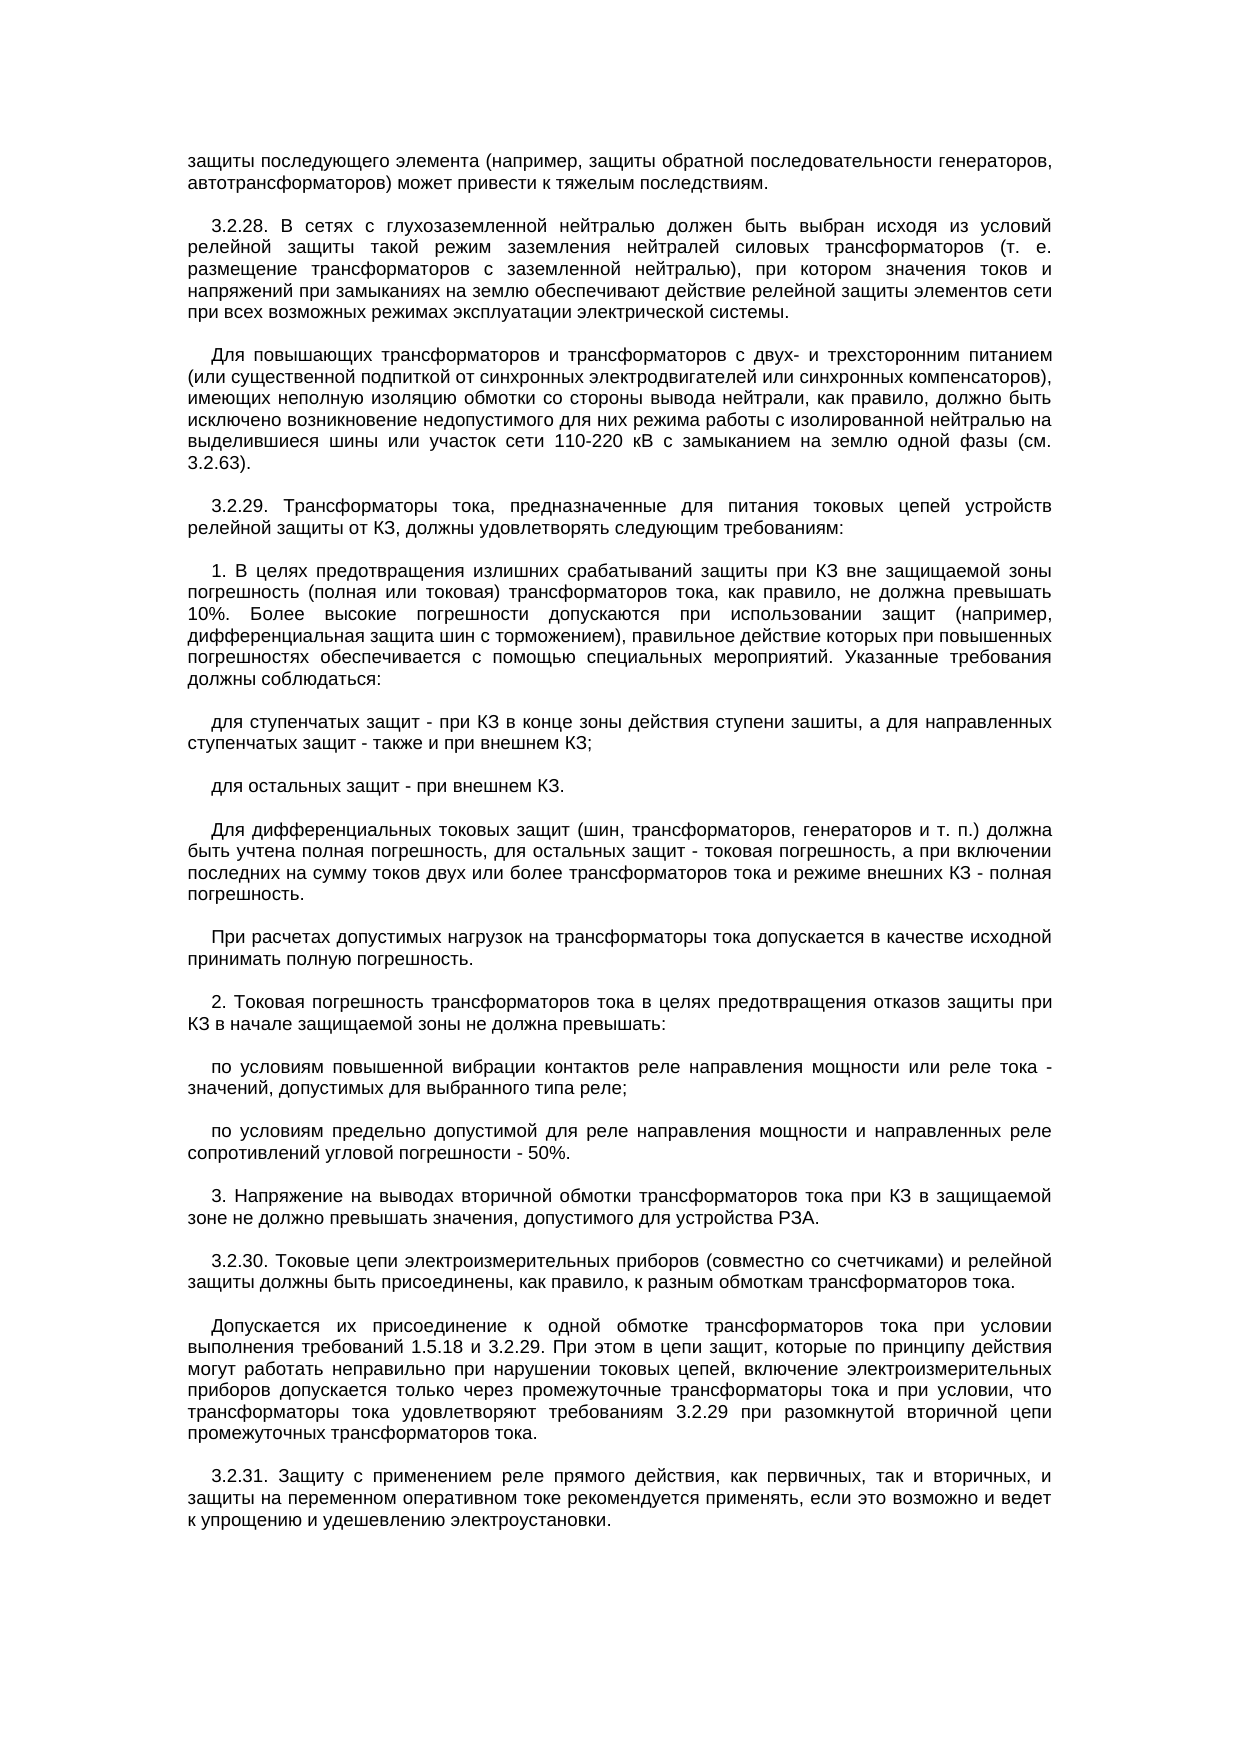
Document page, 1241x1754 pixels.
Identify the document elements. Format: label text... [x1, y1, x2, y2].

text Для дифференциальных токовых защит (шин, трансформаторов, генераторов и т. п.) должна быть учтена полная погрешность, для остальных защит - токовая погрешность, а при включении последних на сумму токов двух или более трансформаторов тока и режиме внешних КЗ - полная погрешность. [187, 818, 1053, 905]
text 3.2.28. В сетях с глухозаземленной нейтралью должен быть выбран исходя из условий релейной защиты такой режим заземления нейтралей силовых трансформаторов (т. е. размещение трансформаторов с заземленной нейтралью), при котором значения токов и напряжений при замыканиях на землю обеспечивают действие релейной защиты элементов сети при всех возможных режимах эксплуатации электрической системы. [187, 215, 1053, 322]
text 2. Токовая погрешность трансформаторов тока в целях предотвращения отказов защиты при КЗ в начале защищаемой зоны не должна превышать: [187, 991, 1053, 1034]
text 3.2.29. Трансформаторы тока, предназначенные для питания токовых цепей устройств релейной защиты от КЗ, должны удовлетворять следующим требованиям: [187, 495, 1053, 538]
text Допускается их присоединение к одной обмотке трансформаторов тока при условии выполнения требований 1.5.18 и 3.2.29. При этом в цепи защит, которые по принципу действия могут работать неправильно при нарушении токовых цепей, включение электроизмерительных приборов допускается только через промежуточные трансформаторы тока и при условии, что трансформаторы тока удовлетворяют требованиям 3.2.29 при разомкнутой вторичной цепи промежуточных трансформаторов тока. [187, 1314, 1053, 1444]
text 1. В целях предотвращения излишних срабатываний защиты при КЗ вне защищаемой зоны погрешность (полная или токовая) трансформаторов тока, как правило, не должна превышать 10%. Более высокие погрешности допускаются при использовании защит (например, дифференциальная защита шин с торможением), правильное действие которых при повышенных погрешностях обеспечивается с помощью специальных мероприятий. Указанные требования должны соблюдаться: [187, 560, 1053, 689]
text 3. Напряжение на выводах вторичной обмотки трансформаторов тока при КЗ в защищаемой зоне не должно превышать значения, допустимого для устройства РЗА. [187, 1185, 1053, 1228]
text для ступенчатых защит - при КЗ в конце зоны действия ступени зашиты, а для направленных ступенчатых защит - также и при внешнем КЗ; [187, 711, 1053, 754]
text по условиям повышенной вибрации контактов реле направления мощности или реле тока - значений, допустимых для выбранного типа реле; [187, 1056, 1053, 1099]
text защиты последующего элемента (например, защиты обратной последовательности генераторов, автотрансформаторов) может привести к тяжелым последствиям. [187, 150, 1053, 193]
text 3.2.30. Токовые цепи электроизмерительных приборов (совместно со счетчиками) и релейной защиты должны быть присоединены, как правило, к разным обмоткам трансформаторов тока. [187, 1250, 1053, 1293]
text При расчетах допустимых нагрузок на трансформаторы тока допускается в качестве исходной принимать полную погрешность. [187, 926, 1053, 969]
text по условиям предельно допустимой для реле направления мощности и направленных реле сопротивлений угловой погрешности - 50%. [187, 1120, 1053, 1163]
text для остальных защит - при внешнем КЗ. [187, 775, 1053, 797]
text 3.2.31. Защиту с применением реле прямого действия, как первичных, так и вторичных, и защиты на переменном оперативном токе рекомендуется применять, если это возможно и ведет к упрощению и удешевлению электроустановки. [187, 1465, 1053, 1530]
text Для повышающих трансформаторов и трансформаторов с двух- и трехсторонним питанием (или существенной подпиткой от синхронных электродвигателей или синхронных компенсаторов), имеющих неполную изоляцию обмотки со стороны вывода нейтрали, как правило, должно быть исключено возникновение недопустимого для них режима работы с изолированной нейтралью на выделившиеся шины или участок сети 110-220 кВ с замыканием на землю одной фазы (см. 3.2.63). [187, 344, 1053, 473]
